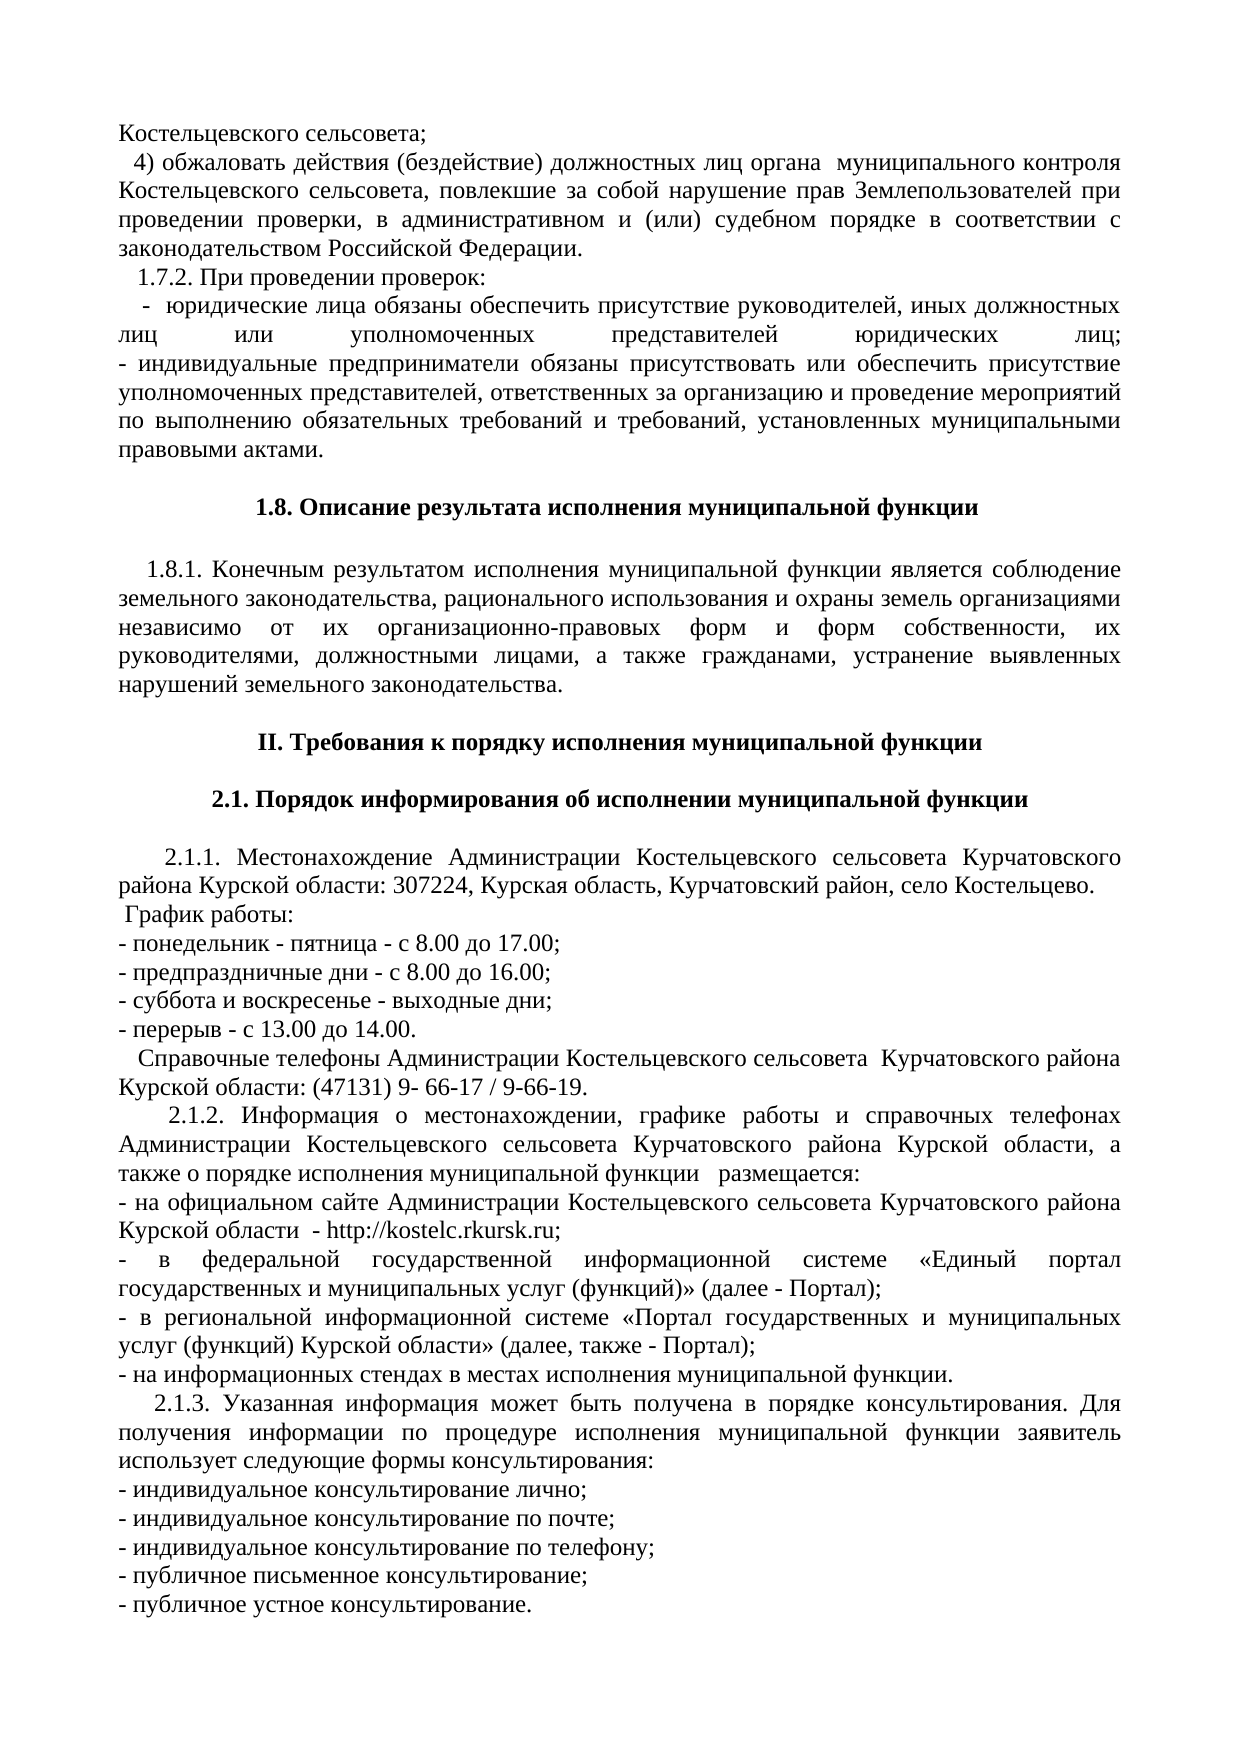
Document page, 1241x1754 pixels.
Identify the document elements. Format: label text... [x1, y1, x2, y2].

text - индивидуальное консультирование по почте; [118, 1503, 1122, 1532]
text Справочные телефоны Администрации Костельцевского сельсовета Курчатовского района Курской области: (47131) 9- 66-17 / 9-66-19. [118, 1043, 1122, 1100]
text - в федеральной государственной информационной системе «Единый портал государственных и муниципальных услуг (функций)» (далее - Портал); [118, 1244, 1122, 1302]
text 2.1.1. Местонахождение Администрации Костельцевского сельсовета Курчатовского района Курской области: 307224, Курская область, Курчатовский район, село Костельцево. [118, 842, 1122, 899]
text 2.1.2. Информация о местонахождении, графике работы и справочных телефонах Администрации Костельцевского сельсовета Курчатовского района Курской области, а также о порядке исполнения муниципальной функции размещается: [118, 1100, 1122, 1187]
text 1.8.1. Конечным результатом исполнения муниципальной функции является соблюдение земельного законодательства, рационального использования и охраны земель организациями независимо от их организационно-правовых форм и форм собственности, их руководителями, должностными лицами, а также гражданами, устранение выявленных нарушений земельного законодательства. [118, 554, 1122, 698]
text - перерыв - с 13.00 до 14.00. [118, 1014, 1122, 1043]
text - индивидуальное консультирование по телефону; [118, 1532, 1122, 1560]
text - на информационных стендах в местах исполнения муниципальной функции. [118, 1359, 1122, 1388]
text - предпраздничные дни - с 8.00 до 16.00; [118, 957, 1122, 985]
text - на официальном сайте Администрации Костельцевского сельсовета Курчатовского района Курской области - http://kostelc.rkursk.ru; [118, 1187, 1122, 1244]
text - публичное устное консультирование. [118, 1589, 1122, 1618]
subtitle - юридические лица обязаны обеспечить присутствие руководителей, иных должностных лиц или уполномоченных представителей юридических лиц; - индивидуальные предприниматели обязаны присутствовать или обеспечить присутствие уполномоченных представителей, ответственных за организацию и проведение мероприятий по выполнению обязательных требований и требований, установленных муниципальными правовыми актами. [118, 291, 1122, 463]
text 2.1.3. Указанная информация может быть получена в порядке консультирования. Для получения информации по процедуре исполнения муниципальной функции заявитель использует следующие формы консультирования: [118, 1388, 1122, 1474]
text Костельцевского сельсовета; [118, 118, 1122, 147]
text - в региональной информационной системе «Портал государственных и муниципальных услуг (функций) Курской области» (далее, также - Портал); [118, 1302, 1122, 1359]
text - индивидуальное консультирование лично; [118, 1474, 1122, 1503]
text 4) обжаловать действия (бездействие) должностных лиц органа муниципального контроля Костельцевского сельсовета, повлекшие за собой нарушение прав Землепользователей при проведении проверки, в административном и (или) судебном порядке в соответствии с законодательством Российской Федерации. [118, 147, 1122, 262]
text - публичное письменное консультирование; [118, 1560, 1122, 1589]
text II. Требования к порядку исполнения муниципальной функции [118, 727, 1122, 755]
subtitle 1.7.2. При проведении проверок: [118, 262, 1122, 291]
text - понедельник - пятница - с 8.00 до 17.00; [118, 928, 1122, 957]
text 2.1. Порядок информирования об исполнении муниципальной функции [118, 784, 1122, 813]
text - суббота и воскресенье - выходные дни; [118, 985, 1122, 1014]
text График работы: [118, 899, 1122, 928]
subtitle 1.8. Описание результата исполнения муниципальной функции [118, 492, 1122, 521]
